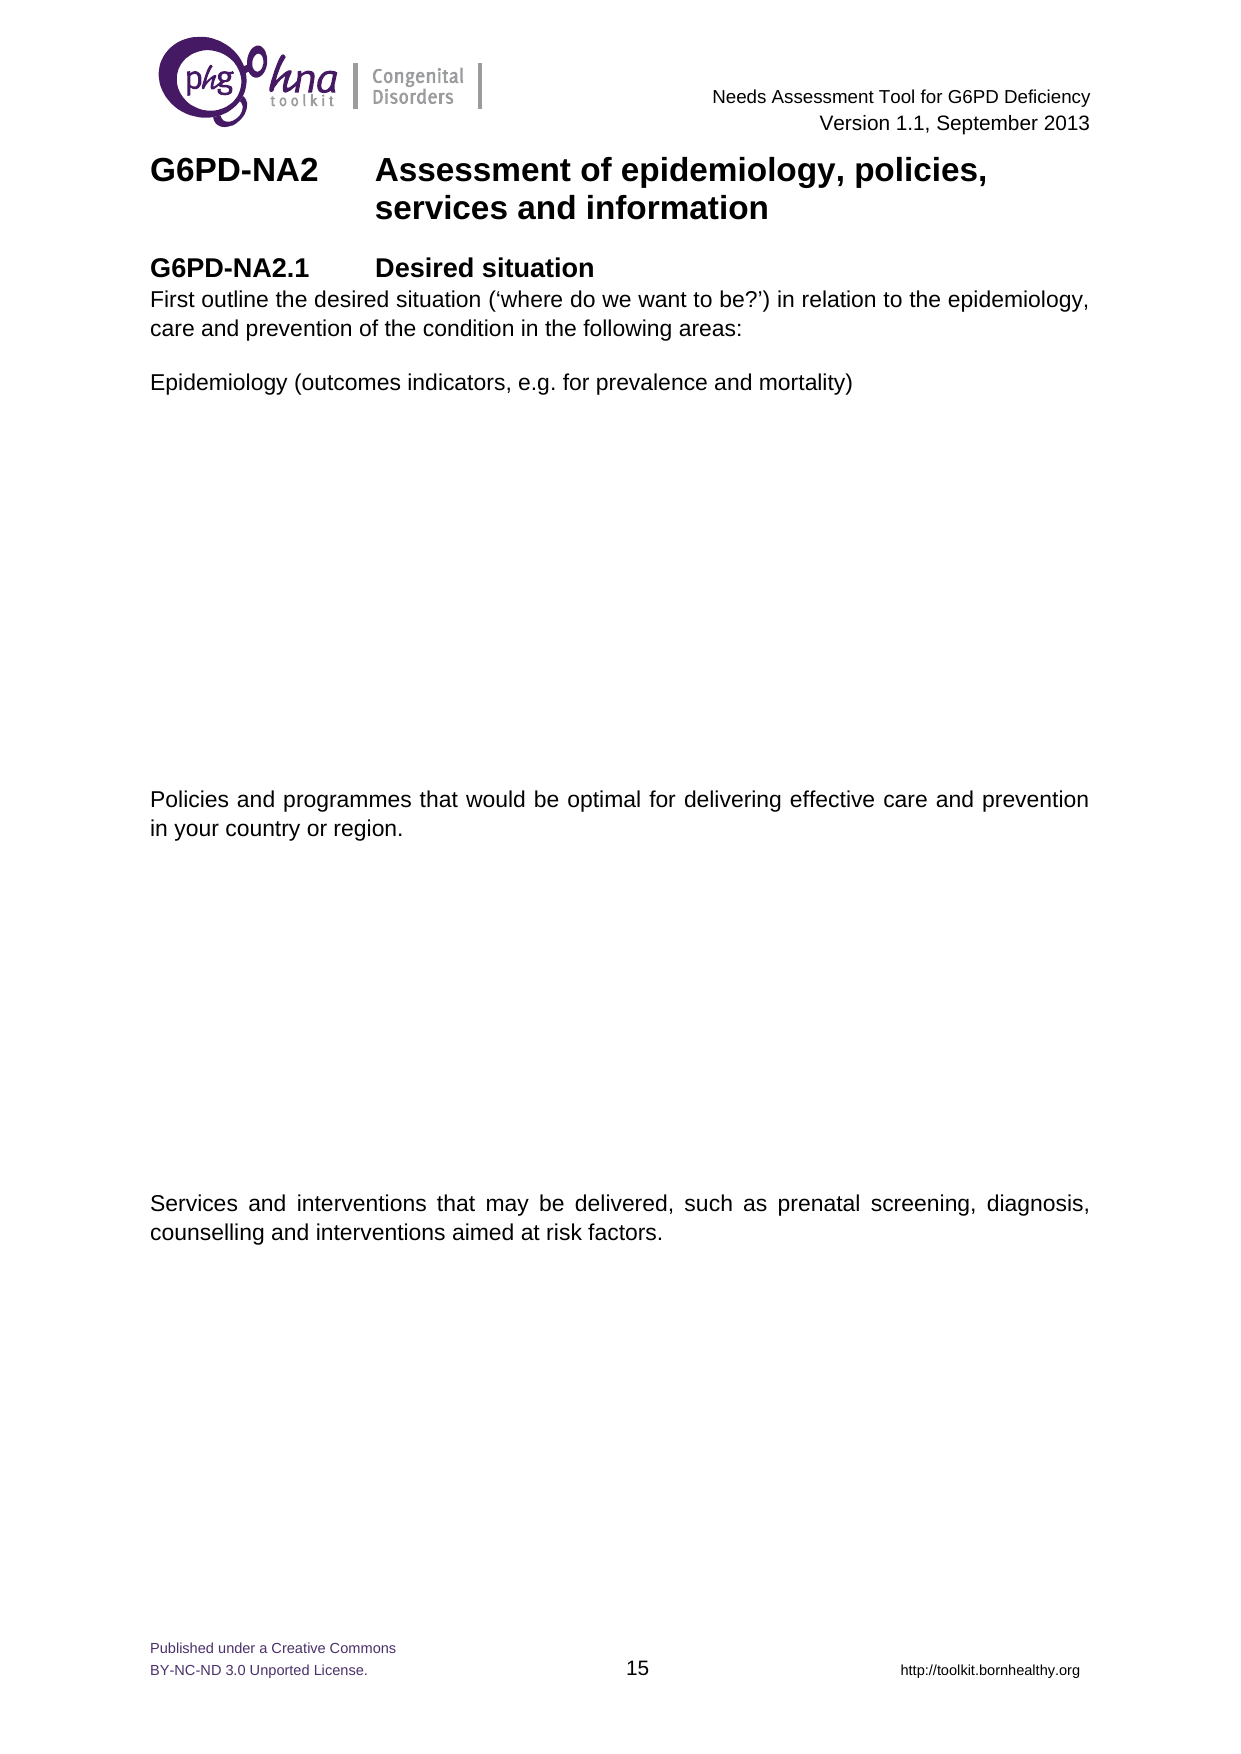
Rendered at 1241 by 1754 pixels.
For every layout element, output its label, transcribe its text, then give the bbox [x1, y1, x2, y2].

subtitle Services and interventions that may be delivered, such as prenatal screening, diagnosis, counselling and interventions aimed at risk factors. [150, 1187, 1090, 1246]
subtitle Policies and programmes that would be optimal for delivering effective care and prevention in your country or region. [150, 783, 1090, 841]
text First outline the desired situation (‘where do we want to be?’) in relation to the epidemiology, care and prevention of the condition in the following areas: [150, 283, 1090, 341]
subtitle Epidemiology (outcomes indicators, e.g. for prevalence and mortality) [150, 366, 1090, 396]
subtitle G6PD-NA2 Assessment of epidemiology, policies, services and information [150, 150, 1090, 227]
subtitle G6PD-NA2.1 Desired situation [150, 252, 1090, 283]
